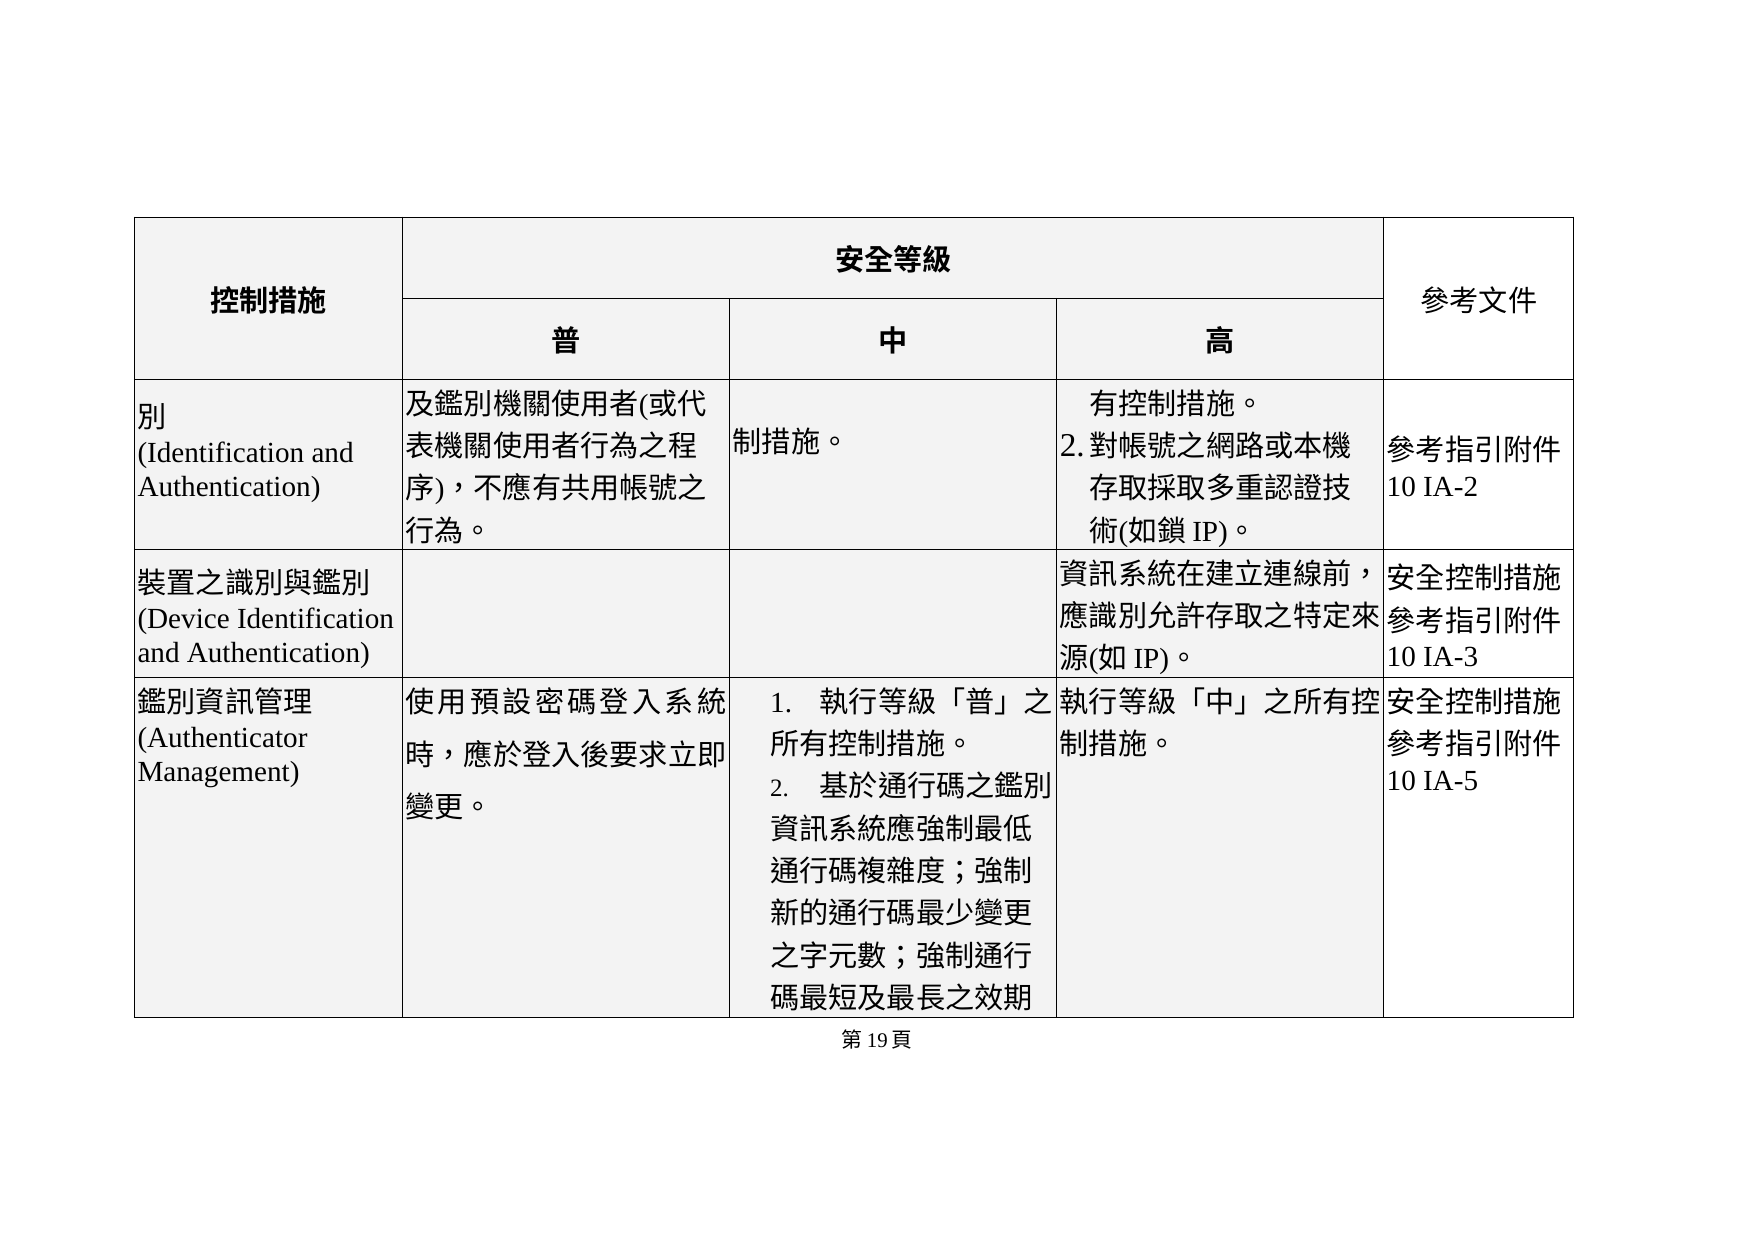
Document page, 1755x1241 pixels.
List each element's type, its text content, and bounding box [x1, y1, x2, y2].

table_cell [403, 550, 729, 677]
table_cell 安全控制措施參考指引附件10 IA-3 [1384, 550, 1573, 677]
table_header 控制措施 [135, 218, 402, 379]
table_cell 制措施。 [730, 380, 1056, 549]
table_header 安全等級 [403, 218, 1383, 298]
table_cell 執行等級「普」之所有控制措施。 基於通行碼之鑑別資訊系統應強制最低通行碼複雜度；強制新的通行碼最少變更之字元數；強制通行碼最短及最長之效期限制。 [730, 678, 1056, 1017]
table_cell 參考指引附件10 IA-2 [1384, 380, 1573, 549]
table_cell 中 [730, 299, 1056, 379]
table_cell 普 [403, 299, 729, 379]
table_cell 資訊系統在建立連線前，應識別允許存取之特定來源(如IP)。 [1057, 550, 1383, 677]
table_cell 執行等級「中」之所有控制措施。 [1057, 678, 1383, 1017]
table_cell 及鑑別機關使用者(或代表機關使用者行為之程序)，不應有共用帳號之行為。 [403, 380, 729, 549]
table_cell 高 [1057, 299, 1383, 379]
table_header 參考文件 [1384, 218, 1573, 379]
table_cell 執行等級「普」之所有控制措施。 對帳號之網路或本機存取採取多重認證技術(如鎖IP)。 [1057, 380, 1383, 549]
table_cell 裝置之識別與鑑別 (Device Identification and Authentication) [135, 550, 402, 677]
table_cell 鑑別資訊管理 (Authenticator Management) [135, 678, 402, 1017]
table_cell [730, 550, 1056, 677]
table_cell 安全控制措施參考指引附件10 IA-5 [1384, 678, 1573, 1017]
table_cell 別 (Identification and Authentication) [135, 380, 402, 549]
table_cell 使用預設密碼登入系統時，應於登入後要求立即變更。 [403, 678, 729, 1017]
